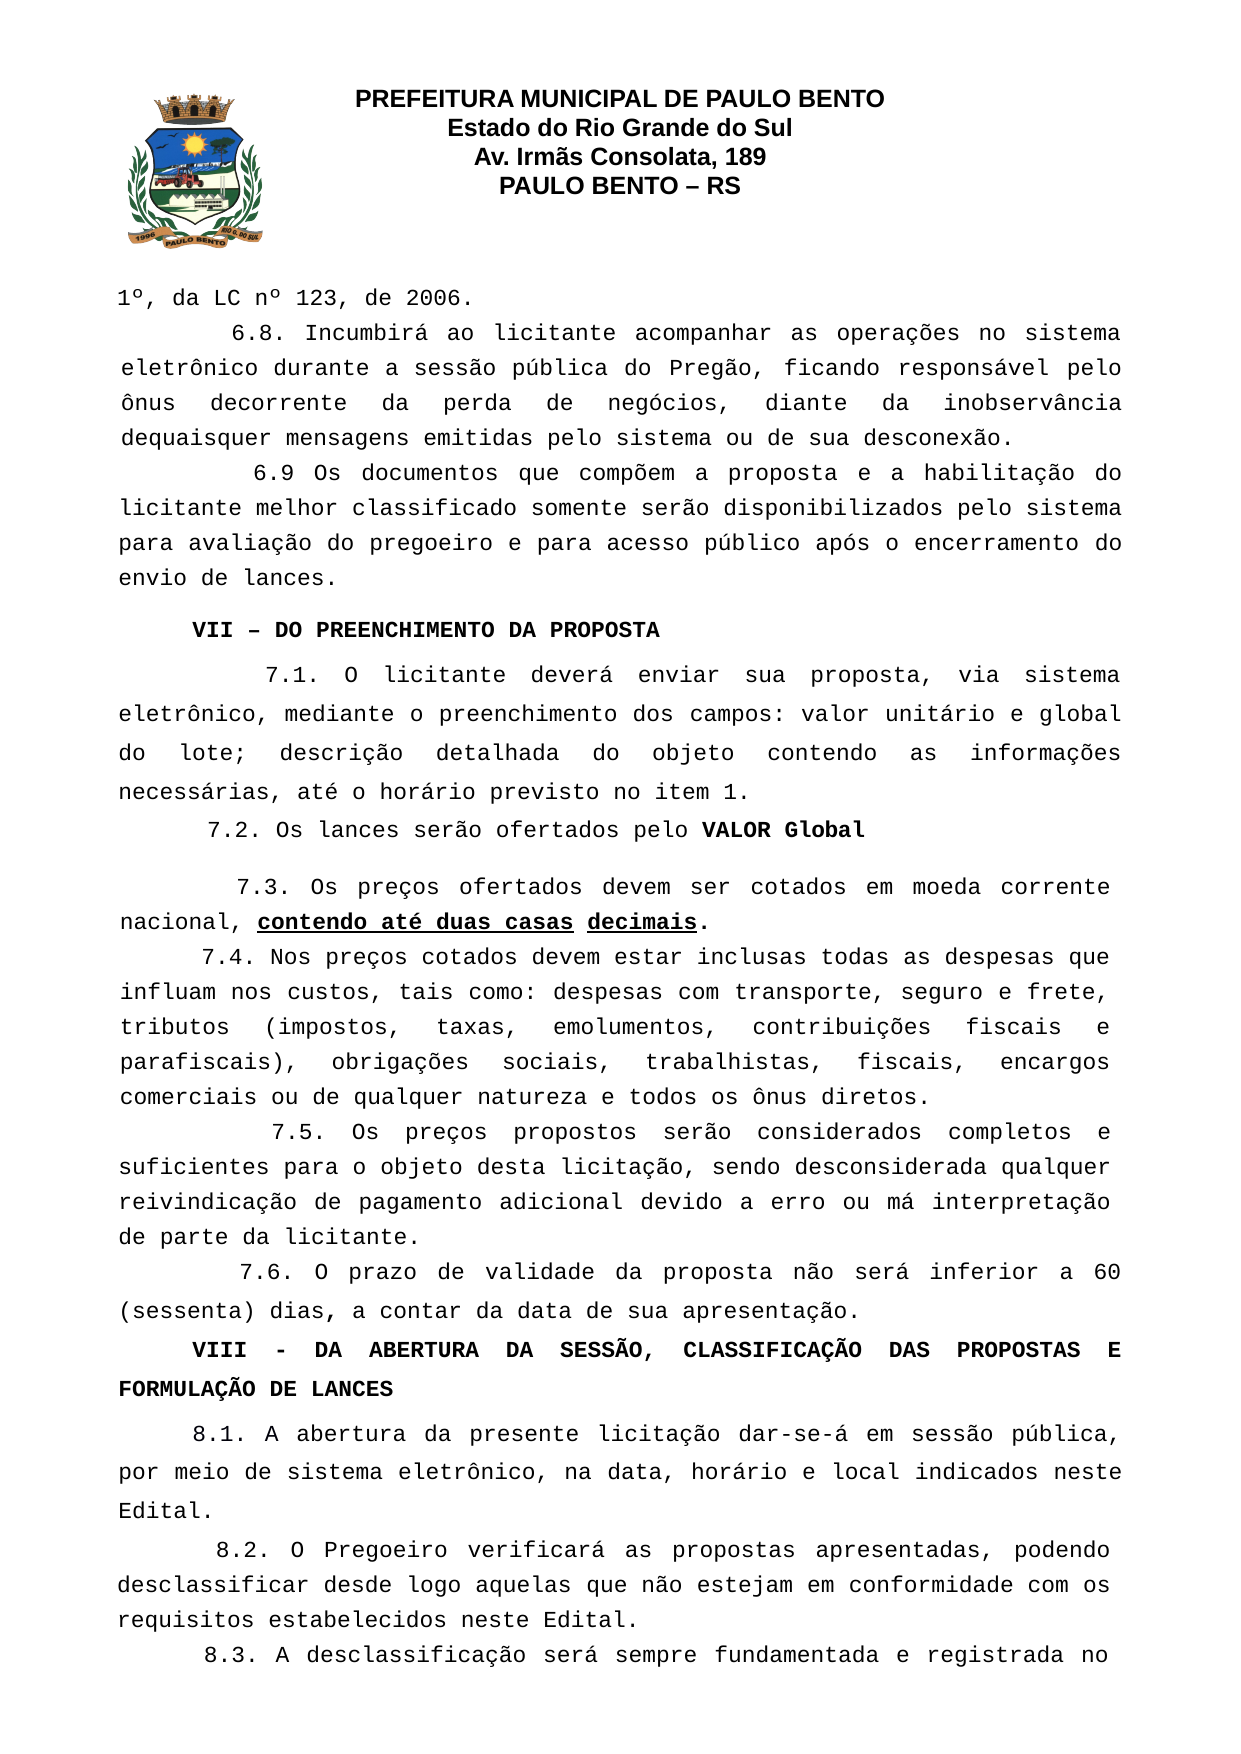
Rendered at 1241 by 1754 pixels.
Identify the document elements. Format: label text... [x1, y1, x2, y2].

picture [127, 93, 263, 249]
list 7.4. Nos preços cotados devem estar inclusas todas as despesas que influam nos custos, tais como: despesas com transporte, seguro e frete, tributos (impostos, taxas, emolumentos, contribuições fiscais e parafiscais), obrigações sociais, trabalhistas, fiscais, encargos comerciais ou de qualquer natureza e todos os ônus diretos. [118, 946, 1110, 1111]
list 7.2. Os lances serão ofertados pelo VALOR Global [118, 819, 1122, 843]
list 7.5. Os preços propostos serão considerados completos e suficientes para o objeto desta licitação, sendo desconsiderada qualquer reivindicação de pagamento adicional devido a erro ou má interpretação de parte da licitante. [117, 1121, 1111, 1251]
text 7.6. O prazo de validade da proposta não será inferior a 60 (sessenta) dias, a contar da data de sua apresentação. [118, 1261, 1122, 1325]
list 7.3. Os preços ofertados devem ser cotados em moeda corrente nacional, contendo até duas casas decimais. [119, 876, 1111, 936]
text 8.1. A abertura da presente licitação dar-se-á em sessão pública, por meio de sistema eletrônico, na data, horário e local indicados neste Edital. [118, 1422, 1122, 1526]
text VII – DO PREENCHIMENTO DA PROPOSTA [118, 619, 1122, 644]
text VIII - DA ABERTURA DA SESSÃO, CLASSIFICAÇÃO DAS PROPOSTAS E FORMULAÇÃO DE LANCES [118, 1338, 1122, 1403]
text 7.1. O licitante deverá enviar sua proposta, via sistema eletrônico, mediante o preenchimento dos campos: valor unitário e global do lote; descrição detalhada do objeto contendo as informações necessárias, até o horário previsto no item 1. [118, 663, 1122, 806]
list 6.8. Incumbirá ao licitante acompanhar as operações no sistema eletrônico durante a sessão pública do Pregão, ficando responsável pelo ônus decorrente da perda de negócios, diante da inobservância dequaisquer mensagens emitidas pelo sistema ou de sua desconexão. [121, 321, 1122, 452]
list 6.9 Os documentos que compõem a proposta e a habilitação do licitante melhor classificado somente serão disponibilizados pelo sistema para avaliação do pregoeiro e para acesso público após o encerramento do envio de lances. [117, 461, 1122, 592]
list 8.3. A desclassificação será sempre fundamentada e registrada no [119, 1643, 1110, 1669]
list 8.2. O Pregoeiro verificará as propostas apresentadas, podendo desclassificar desde logo aquelas que não estejam em conformidade com os requisitos estabelecidos neste Edital. [117, 1538, 1111, 1634]
list 1º, da LC nº 123, de 2006. [117, 286, 1111, 312]
